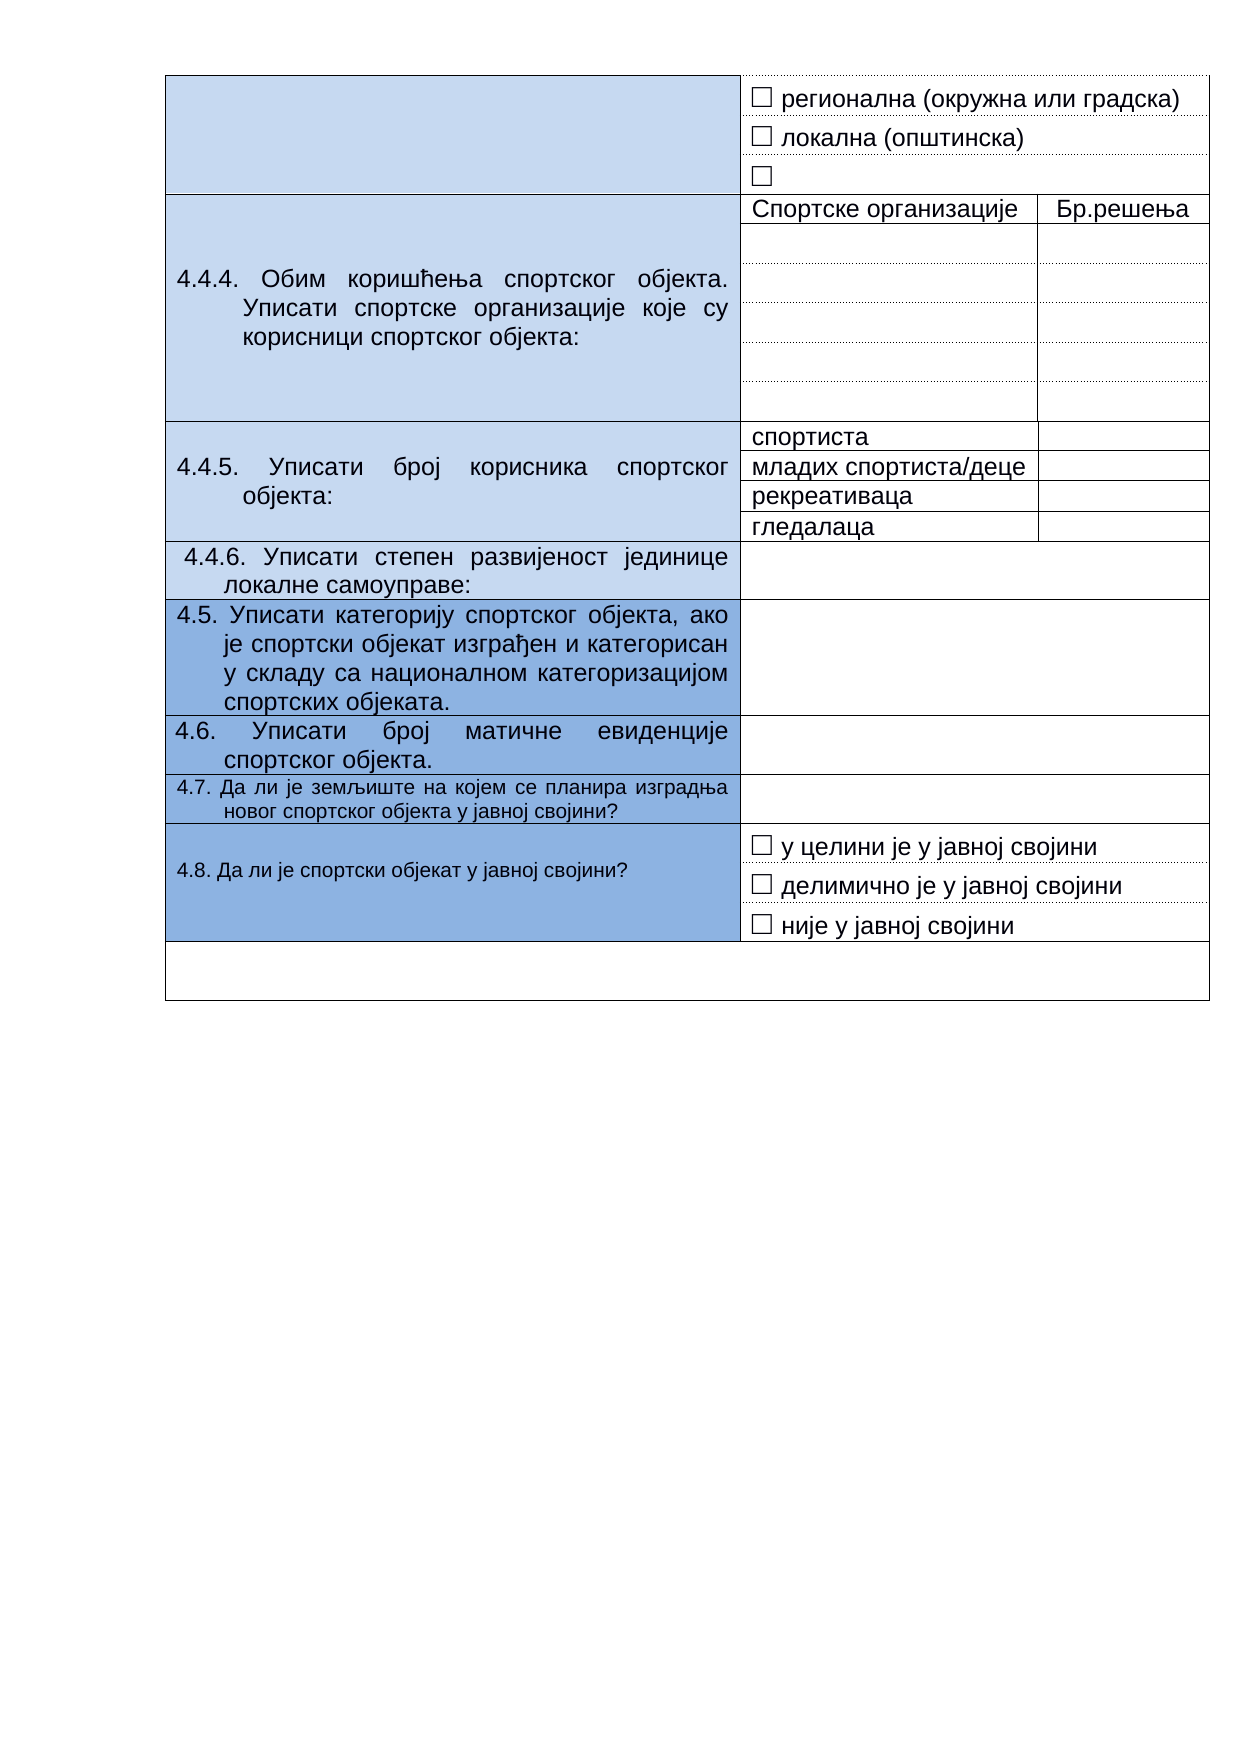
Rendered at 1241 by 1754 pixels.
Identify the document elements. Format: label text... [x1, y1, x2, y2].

table_cell □ у целини је у јавној својини [741, 824, 1209, 862]
table_cell [741, 302, 1037, 342]
table_cell рекреативаца [741, 481, 1038, 511]
table_cell [1039, 481, 1209, 511]
table_cell 4.4.6. Уписати степен развијеност јединице локалне самоуправе: [166, 542, 740, 599]
table_cell [166, 942, 1209, 1000]
table_cell [741, 542, 1209, 599]
table_cell спортиста [741, 422, 1038, 450]
table_cell [166, 76, 740, 193]
table_cell □ делимично је у јавној својини [741, 862, 1209, 902]
table_cell [741, 775, 1209, 823]
table_cell [1039, 422, 1209, 450]
table_cell [741, 381, 1037, 421]
table_cell [1038, 224, 1209, 263]
table_cell гледалаца [741, 512, 1038, 541]
table_cell [741, 342, 1037, 381]
table_cell [741, 224, 1037, 263]
table_cell □ није у јавној својини [741, 902, 1209, 941]
table_cell [741, 716, 1209, 774]
table_cell □ локална (општинска) [741, 115, 1209, 154]
table_cell [1038, 381, 1209, 421]
table_cell [1038, 302, 1209, 342]
table_cell Спортске организације [741, 195, 1037, 223]
table_cell 4.4.4. Обим коришћења спортског објекта. Уписати спортске организације које су корисници спортског објекта: [166, 195, 740, 421]
table_cell [1038, 342, 1209, 381]
table_cell [741, 600, 1209, 715]
table_cell 4.7. Да ли је земљиште на којем се планира изградња новог спортског објекта у јавној својини? [166, 775, 740, 823]
table_cell 4.8. Да ли је спортски објекат у јавној својини? [166, 824, 740, 941]
table_cell 4.5. Уписати категорију спортског објекта, ако је спортски објекат изграђен и категорисан у складу са националном категоризацијом спортских објеката. [166, 600, 740, 715]
table_cell младих спортиста/деце [741, 451, 1038, 480]
table_cell [741, 263, 1037, 302]
table_cell Бр.решења [1038, 195, 1209, 223]
table_cell 4.4.5. Уписати број корисника спортског објекта: [166, 422, 740, 541]
table_cell 4.6. Уписати број матичне евиденције спортског објекта. [166, 716, 740, 774]
table_cell [1039, 512, 1209, 541]
table_cell [1039, 451, 1209, 480]
table_cell □ регионална (окружна или градска) [741, 75, 1209, 114]
table_cell [1038, 263, 1209, 302]
table_cell □ [741, 154, 1209, 193]
